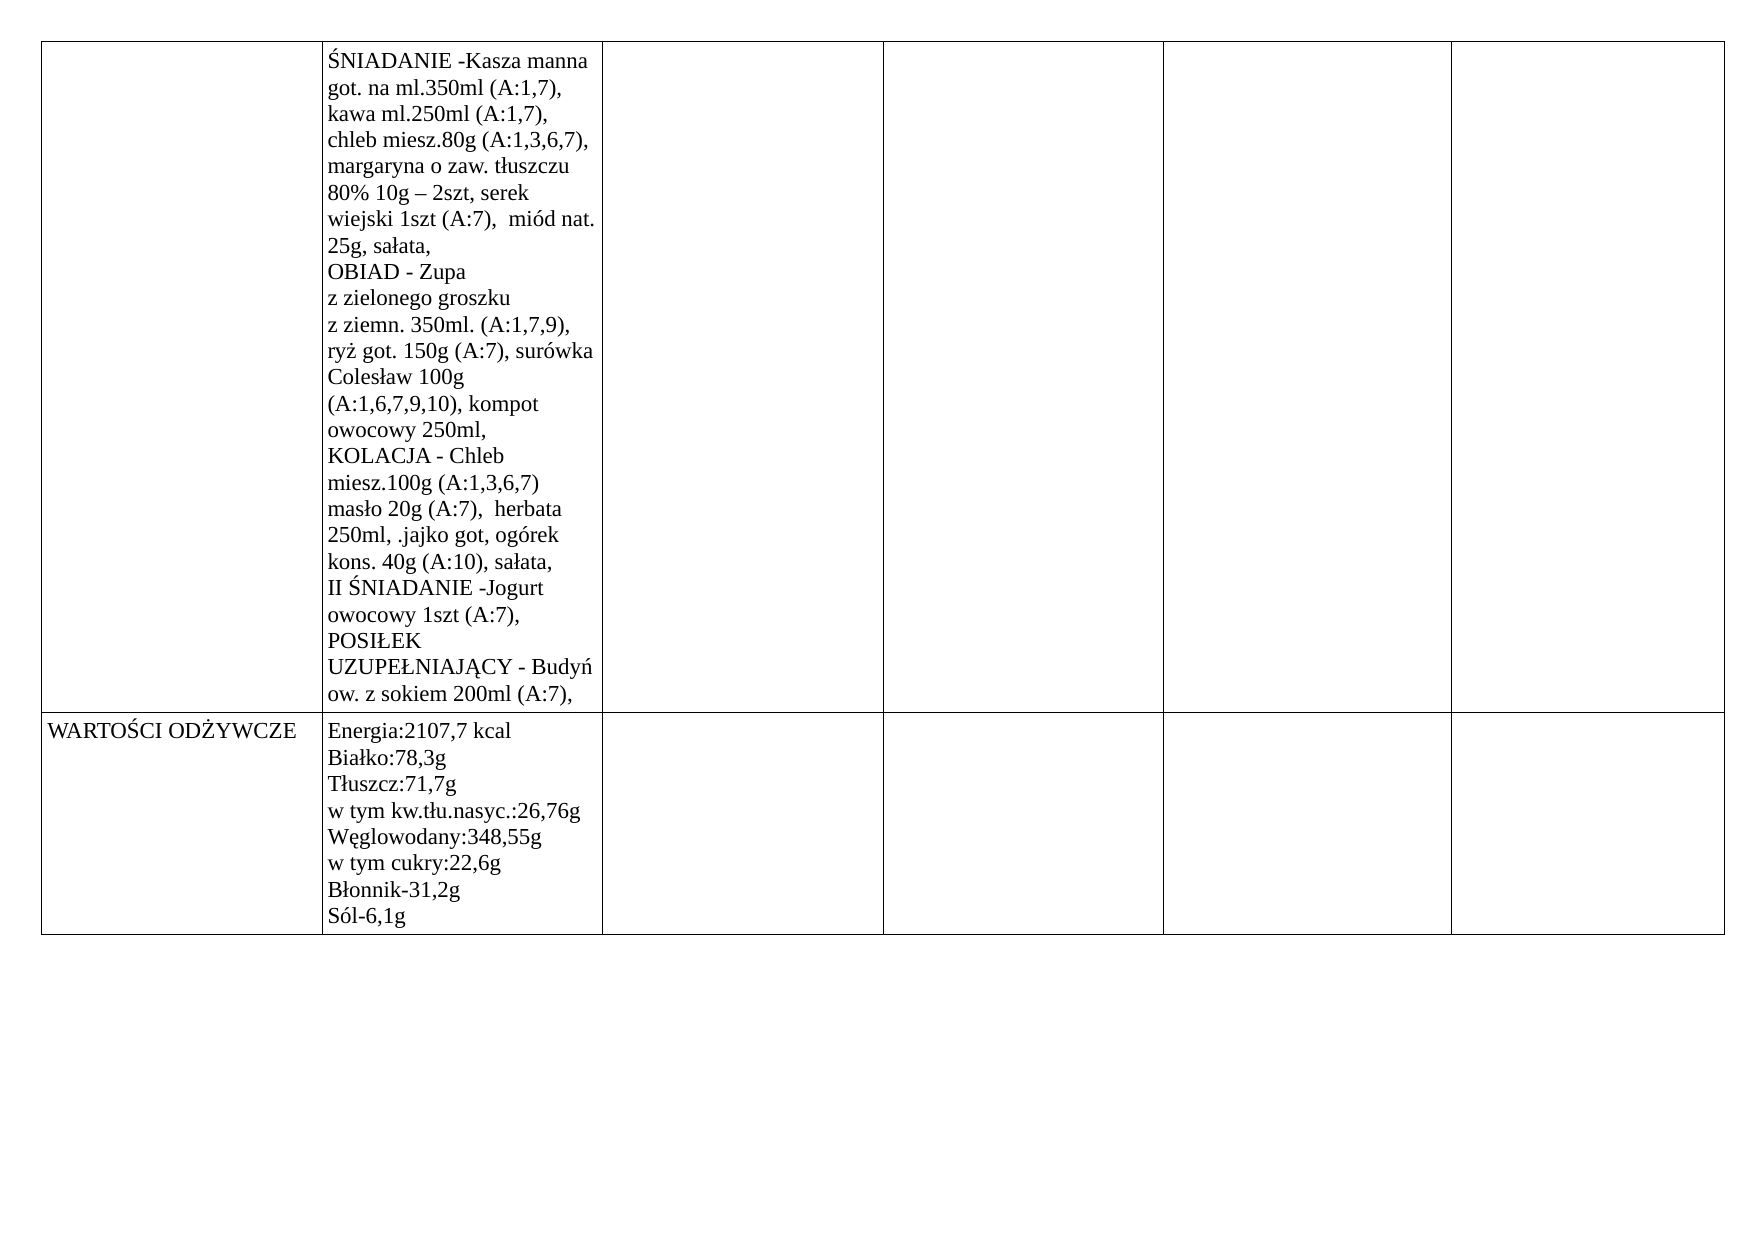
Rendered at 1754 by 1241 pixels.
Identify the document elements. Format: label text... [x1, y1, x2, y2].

table_cell [1164, 713, 1451, 934]
table_cell Energia:2107,7 kcal Białko:78,3g Tłuszcz:71,7g w tym kw.tłu.nasyc.:26,76g Węglowodany:348,55g w tym cukry:22,6g Błonnik-31,2g Sól-6,1g [323, 713, 602, 934]
table_cell WARTOŚCI ODŻYWCZE [42, 713, 322, 934]
table_cell [884, 713, 1163, 934]
table_cell [603, 42, 883, 712]
table_cell [884, 42, 1163, 712]
table_cell [603, 713, 883, 934]
table_cell [1452, 42, 1724, 712]
table_cell [1452, 713, 1724, 934]
table_cell [1164, 42, 1451, 712]
table_cell ŚNIADANIE -Kasza manna got. na ml.350ml (A:1,7), kawa ml.250ml (A:1,7), chleb miesz.80g (A:1,3,6,7), margaryna o zaw. tłuszczu 80% 10g – 2szt, serek wiejski 1szt (A:7), miód nat. 25g, sałata, OBIAD - Zupa z zielonego groszku z ziemn. 350ml. (A:1,7,9), ryż got. 150g (A:7), surówka Colesław 100g (A:1,6,7,9,10), kompot owocowy 250ml, KOLACJA - Chleb miesz.100g (A:1,3,6,7) masło 20g (A:7), herbata 250ml, .jajko got, ogórek kons. 40g (A:10), sałata, II ŚNIADANIE -Jogurt owocowy 1szt (A:7), POSIŁEK UZUPEŁNIAJĄCY - Budyń ow. z sokiem 200ml (A:7), [323, 42, 602, 712]
table_cell [42, 42, 322, 712]
